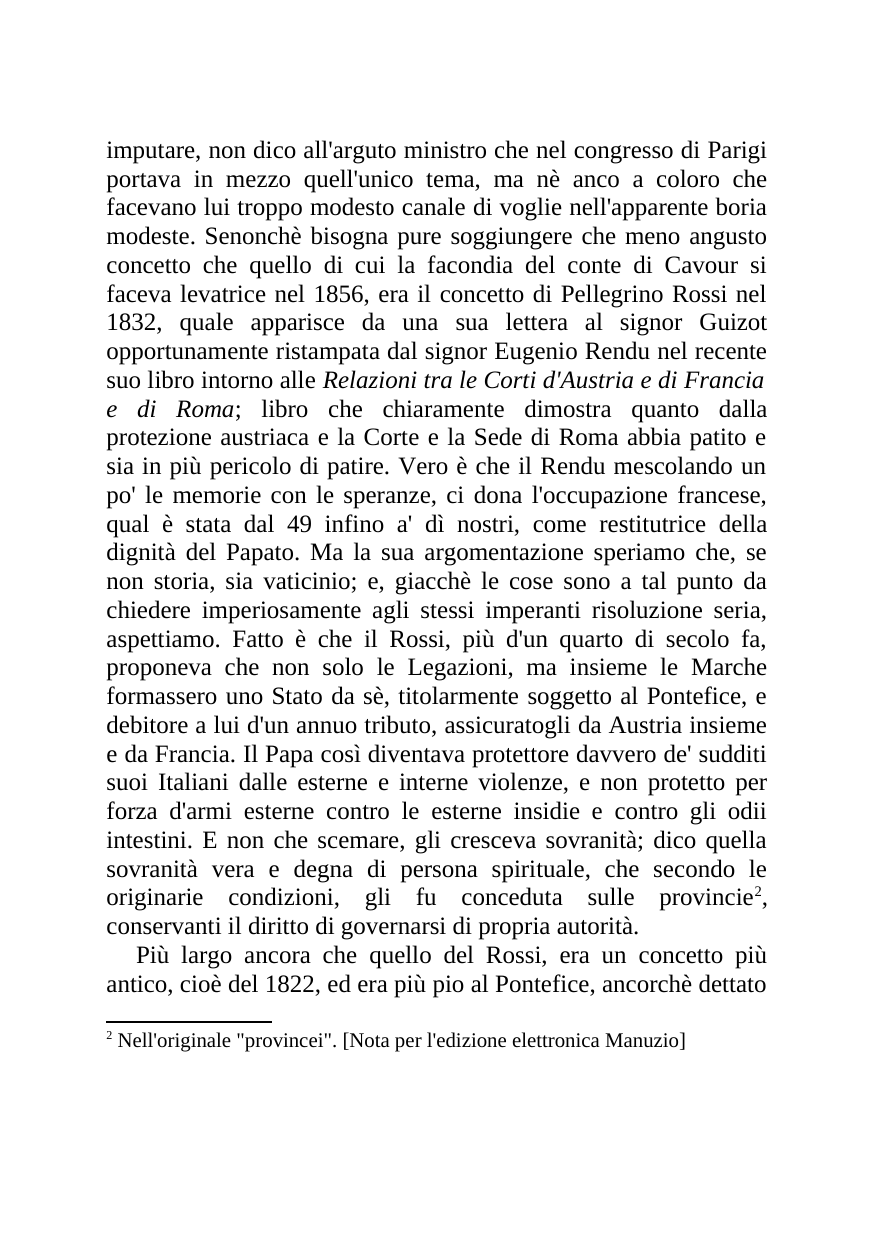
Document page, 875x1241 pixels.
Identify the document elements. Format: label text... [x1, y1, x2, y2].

text Più largo ancora che quello del Rossi, era un concetto più antico, cioè del 1822, ed era più pio al Pontefice, ancorchè dettato [106, 940, 768, 997]
text imputare, non dico all'arguto ministro che nel congresso di Parigi portava in mezzo quell'unico tema, ma nè anco a coloro che facevano lui troppo modesto canale di voglie nell'apparente boria modeste. Senonchè bisogna pure soggiungere che meno angusto concetto che quello di cui la facondia del conte di Cavour si faceva levatrice nel 1856, era il concetto di Pellegrino Rossi nel 1832, quale apparisce da una sua lettera al signor Guizot opportunamente ristampata dal signor Eugenio Rendu nel recente suo libro intorno alle Relazioni tra le Corti d'Austria e di Francia e di Roma; libro che chiaramente dimostra quanto dalla protezione austriaca e la Corte e la Sede di Roma abbia patito e sia in più pericolo di patire. Vero è che il Rendu mescolando un po' le memorie con le speranze, ci dona l'occupazione francese, qual è stata dal 49 infino a' dì nostri, come restitutrice della dignità del Papato. Ma la sua argomentazione speriamo che, se non storia, sia vaticinio; e, giacchè le cose sono a tal punto da chiedere imperiosamente agli stessi imperanti risoluzione seria, aspettiamo. Fatto è che il Rossi, più d'un quarto di secolo fa, proponeva che non solo le Legazioni, ma insieme le Marche formassero uno Stato da sè, titolarmente soggetto al Pontefice, e debitore a lui d'un annuo tributo, assicuratogli da Austria insieme e da Francia. Il Papa così diventava protettore davvero de' sudditi suoi Italiani dalle esterne e interne violenze, e non protetto per forza d'armi esterne contro le esterne insidie e contro gli odii intestini. E non che scemare, gli cresceva sovranità; dico quella sovranità vera e degna di persona spirituale, che secondo le originarie condizioni, gli fu conceduta sulle provincie, conservanti il diritto di governarsi di propria autorità. [106, 135, 768, 940]
text Nell'originale "provincei". [Nota per l'edizione elettronica Manuzio] [106, 1028, 768, 1052]
